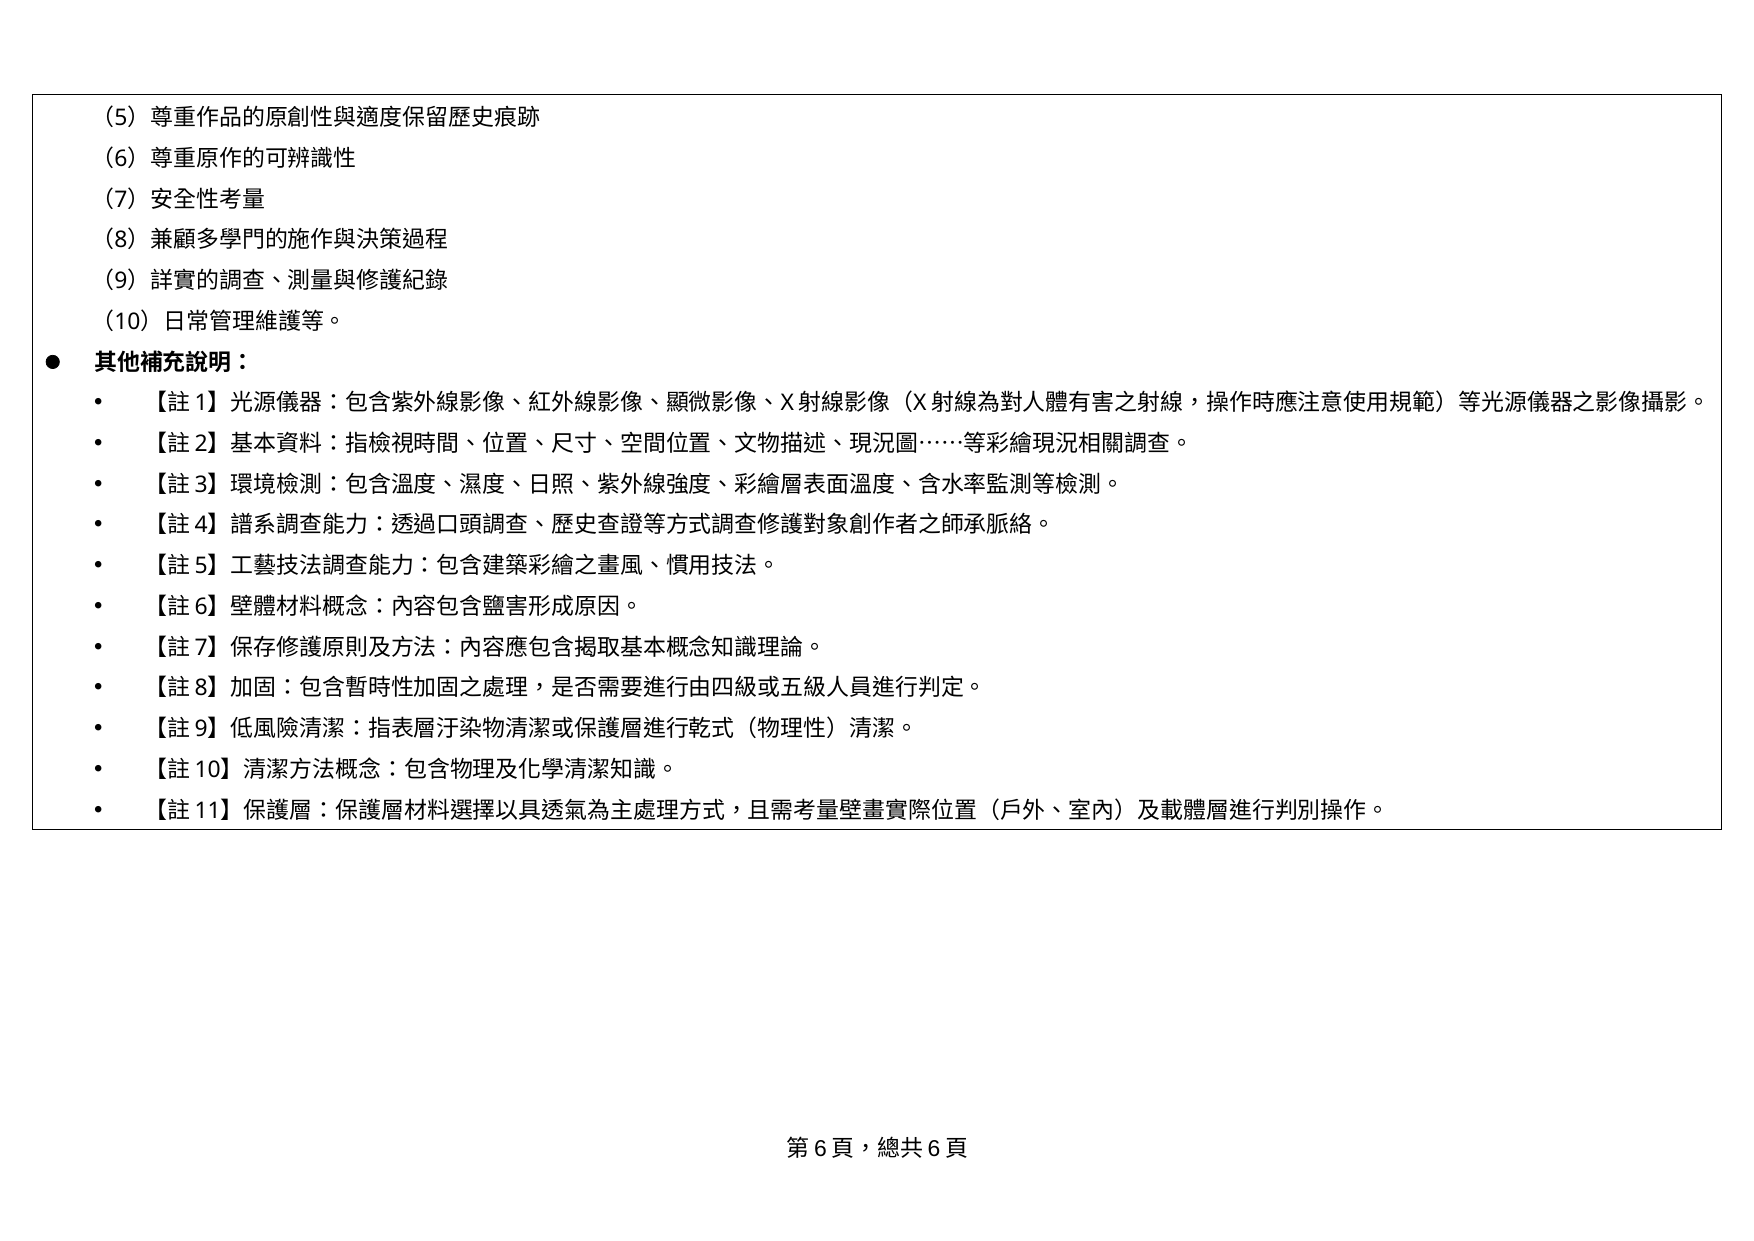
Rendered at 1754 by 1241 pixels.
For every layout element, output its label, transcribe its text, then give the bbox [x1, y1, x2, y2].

table_cell （5）尊重作品的原創性與適度保留歷史痕跡 （6）尊重原作的可辨識性 （7）安全性考量 （8）兼顧多學門的施作與決策過程 （9）詳實的調查、測量與修護紀錄 （10）日常管理維護等。 其他補充說明： 【註1】光源儀器：包含紫外線影像、紅外線影像、顯微影像、X射線影像（X射線為對人體有害之射線，操作時應注意使用規範）等光源儀器之影像攝影。 【註2】基本資料：指檢視時間、位置、尺寸、空間位置、文物描述、現況圖……等彩繪現況相關調查。 【註3】環境檢測：包含溫度、濕度、日照、紫外線強度、彩繪層表面溫度、含水率監測等檢測。 【註4】譜系調查能力：透過口頭調查、歷史查證等方式調查修護對象創作者之師承脈絡。 【註5】工藝技法調查能力：包含建築彩繪之畫風、慣用技法。 【註6】壁體材料概念：內容包含鹽害形成原因。 【註7】保存修護原則及方法：內容應包含揭取基本概念知識理論。 【註8】加固：包含暫時性加固之處理，是否需要進行由四級或五級人員進行判定。 【註9】低風險清潔：指表層汙染物清潔或保護層進行乾式（物理性）清潔。 【註10】清潔方法概念：包含物理及化學清潔知識。 【註11】保護層：保護層材料選擇以具透氣為主處理方式，且需考量壁畫實際位置（戶外、室內）及載體層進行判別操作。 [33, 95, 1721, 828]
